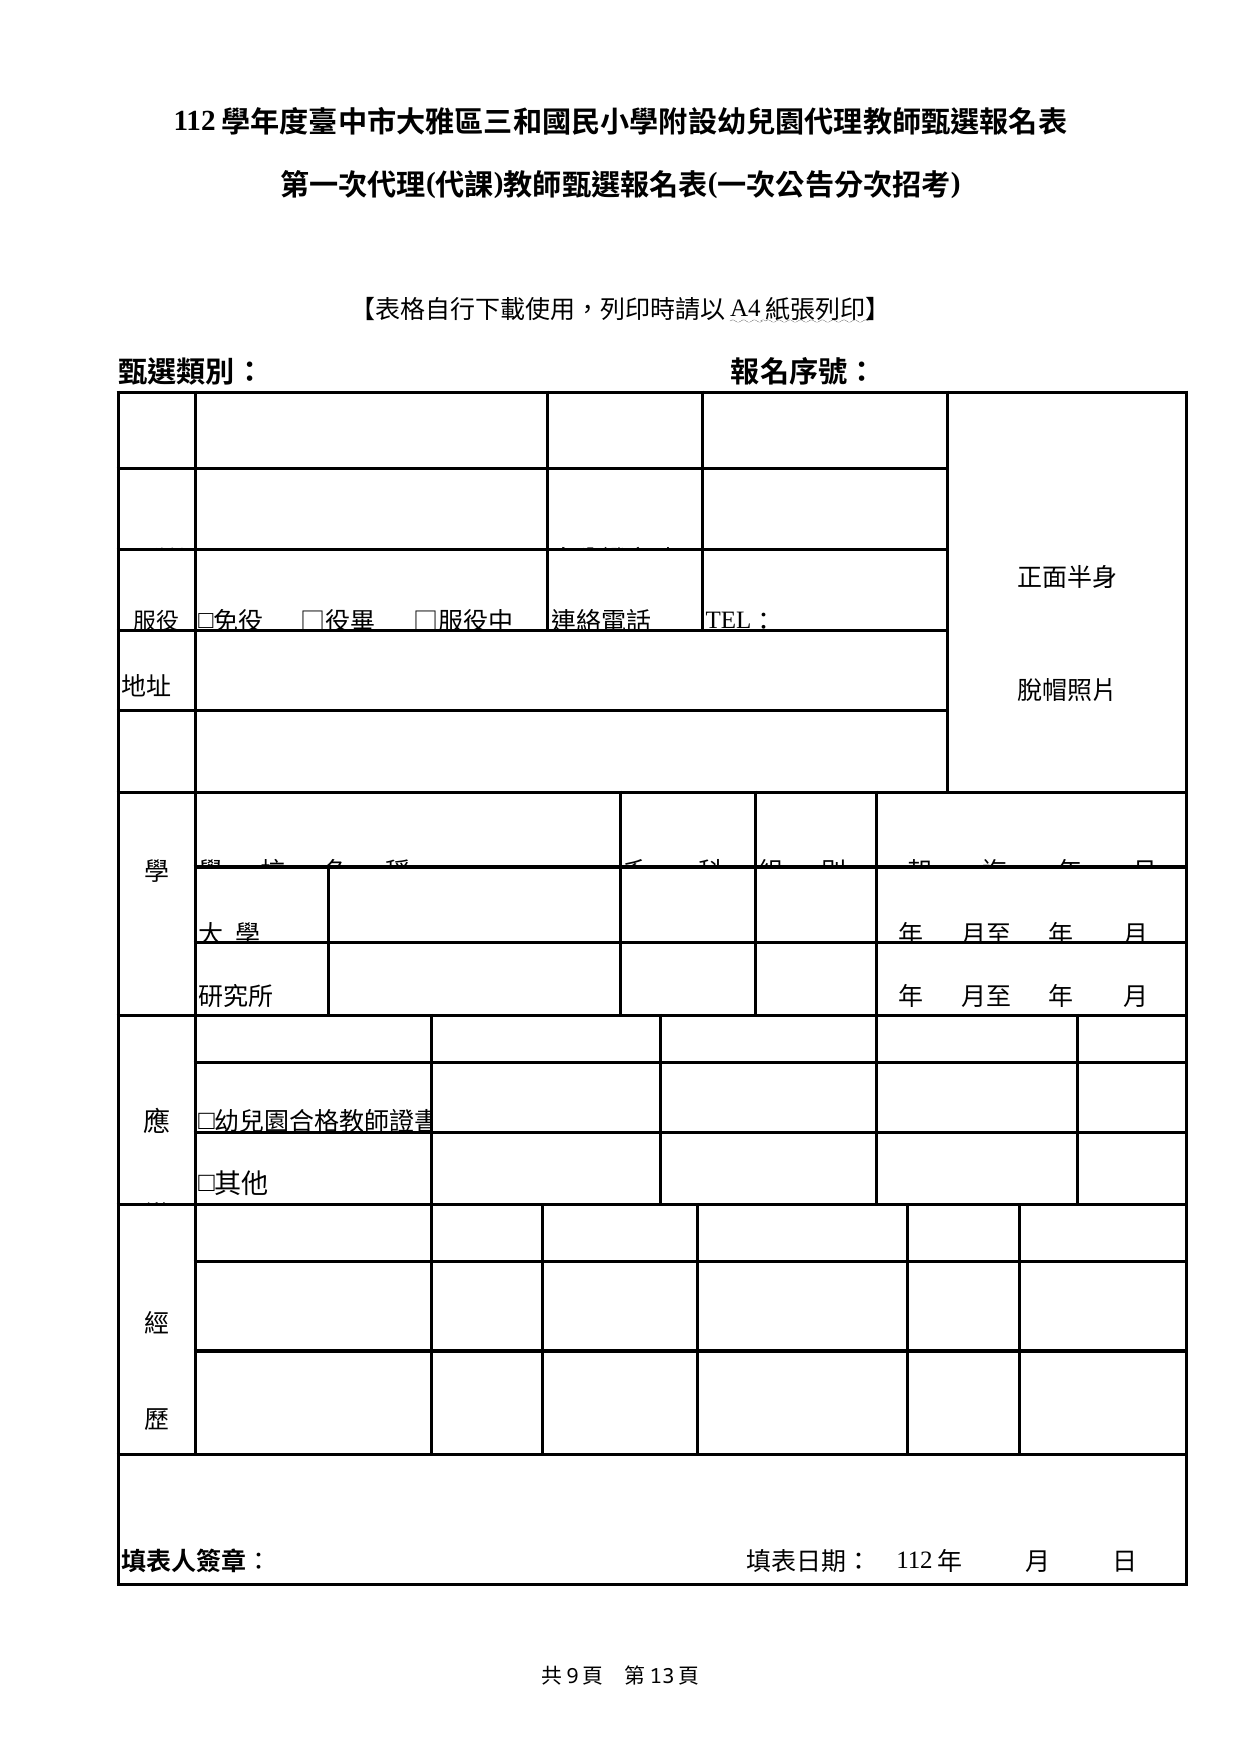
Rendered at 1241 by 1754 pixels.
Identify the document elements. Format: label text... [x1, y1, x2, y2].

table_cell [662, 1064, 875, 1131]
table_cell 起 迄 年 月 [1021, 1206, 1185, 1260]
table_cell 曾服務之機關學校 [197, 1206, 430, 1260]
table_cell 連絡電話 [549, 551, 701, 629]
table_cell 現職機關學校 [120, 470, 194, 548]
table_cell [544, 1353, 696, 1453]
table_cell 證 書 字 號 [433, 1017, 659, 1061]
table_cell [757, 944, 875, 1014]
table_cell [433, 1353, 541, 1453]
table_cell □幼兒園合格教師證書 [197, 1064, 430, 1131]
table_cell [699, 1263, 906, 1349]
table_cell □其他 [197, 1134, 430, 1203]
table_cell 職 稱 [433, 1206, 541, 1260]
table_cell 填表人簽章： 填表日期： 112年 月 日 [120, 1456, 1185, 1583]
table_cell 身分證字號 [549, 470, 701, 548]
table_cell [662, 1134, 875, 1203]
table_cell 服役 情形 [120, 551, 194, 629]
table_cell 地址 [120, 632, 194, 708]
table_cell [197, 712, 946, 791]
table_cell [433, 1263, 541, 1349]
table_cell [878, 1064, 1076, 1131]
table_cell [704, 470, 946, 548]
table_cell [1021, 1263, 1185, 1349]
table_cell 大 學 [197, 869, 327, 941]
table_header 年 月 日 [704, 394, 946, 467]
table_cell [699, 1353, 906, 1453]
table_cell 年 月至 年 月 [878, 869, 1185, 941]
table_cell [1079, 1064, 1185, 1131]
table_cell 經 歷 [120, 1206, 194, 1453]
table_header [197, 394, 546, 467]
table_cell [909, 1353, 1018, 1453]
table_cell [878, 1134, 1076, 1203]
table_cell 類 別 [197, 1017, 430, 1061]
table_cell [544, 1263, 696, 1349]
table_cell [330, 944, 619, 1014]
table_cell [622, 869, 754, 941]
table_header 正面半身 脫帽照片 [949, 394, 1185, 791]
table_cell 學 校 名 稱 [197, 794, 619, 865]
table_cell 系 科 [622, 794, 754, 865]
table_cell [197, 1263, 430, 1349]
table_header 姓 名 [120, 394, 194, 467]
table_cell 電子郵件 [120, 712, 194, 791]
table_cell 發 證 日 期 [662, 1017, 875, 1061]
table_cell 年 月至 年 月 [878, 944, 1185, 1014]
table_cell [1021, 1353, 1185, 1453]
table_cell TEL： 手機： [704, 551, 946, 629]
table_cell 發 證 機 關 [878, 1017, 1076, 1061]
table_cell [757, 869, 875, 941]
table_cell 起 迄 年 月 [878, 794, 1185, 865]
table_cell [197, 632, 946, 708]
table_cell □免役 □役畢 □服役中 [197, 551, 546, 629]
text 第一次代理(代課)教師甄選報名表(一次公告分次招考) [118, 141, 1122, 203]
table_cell 研究所 [197, 944, 327, 1014]
table_cell [1079, 1134, 1185, 1203]
table_cell [433, 1064, 659, 1131]
table_cell 組 別 [757, 794, 875, 865]
table_cell 應 繳 驗 證 件 [120, 1017, 194, 1203]
table_cell [622, 944, 754, 1014]
table_cell 曾服務之機關學校 [699, 1206, 906, 1260]
text 甄選類別： 報名序號： [118, 328, 1122, 391]
text 112學年度臺中市大雅區三和國民小學附設幼兒園代理教師甄選報名表 [118, 78, 1122, 141]
table_cell 學 歷 [120, 794, 194, 1014]
table_cell [197, 470, 546, 548]
table_cell 起 迄 年 月 [544, 1206, 696, 1260]
table_cell [197, 1353, 430, 1453]
table_cell [433, 1134, 659, 1203]
table_header 出生年月日 [549, 394, 701, 467]
table_cell [909, 1263, 1018, 1349]
table_cell [330, 869, 619, 941]
table_cell 備註 [1079, 1017, 1185, 1061]
table_cell 職 稱 [909, 1206, 1018, 1260]
text 【表格自行下載使用，列印時請以A4紙張列印】 [118, 266, 1122, 328]
